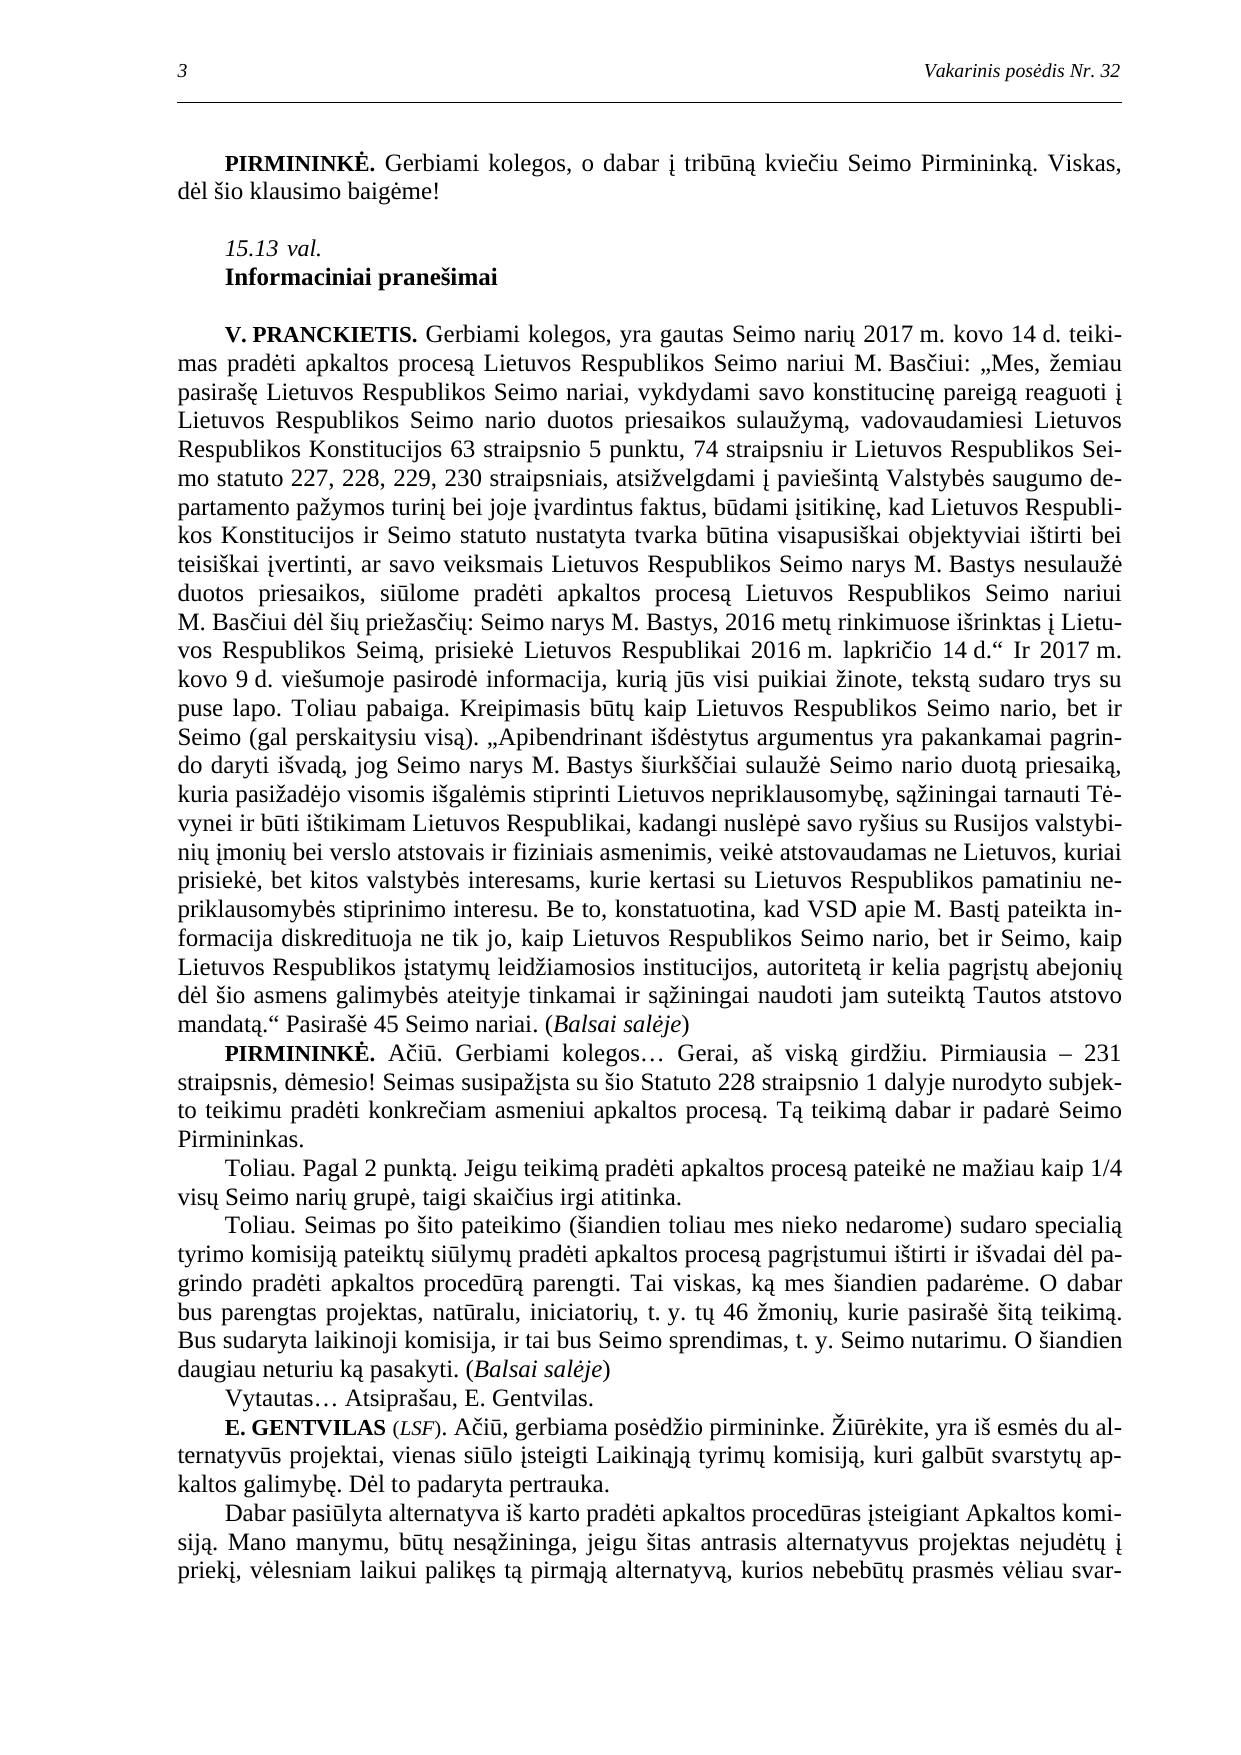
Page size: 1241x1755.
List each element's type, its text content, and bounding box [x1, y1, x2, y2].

text E. GENTVILAS (LSF). Ačiū, ger­bia­ma po­sė­džio pir­mi­nin­ke. Žiū­rė­ki­te, yra iš es­mės du al­ter­na­ty­vūs pro­jek­tai, vie­nas siū­lo įsteig­ti Lai­ki­ną­ją ty­ri­mų ko­mi­si­ją, ku­ri gal­būt svars­ty­tų ap­kal­tos ga­li­my­bę. Dėl to pa­da­ry­ta per­trau­ka. [177, 1412, 1122, 1498]
text To­liau. Pa­gal 2 punk­tą. Jei­gu tei­ki­mą pra­dė­ti ap­kal­tos pro­ce­są pa­tei­kė ne ma­žiau kaip 1/4 vi­sų Sei­mo na­rių gru­pė, tai­gi skai­čius ir­gi ati­tin­ka. [177, 1153, 1122, 1210]
text Vy­tau­tas… At­si­pra­šau, E. Gent­vi­las. [177, 1383, 1122, 1412]
text Da­bar pa­siū­ly­ta al­ter­na­ty­va iš kar­to pra­dė­ti ap­kal­tos pro­ce­dū­ras įstei­giant Ap­kal­tos ko­mi­si­ją. Ma­no ma­ny­mu, bū­tų ne­są­ži­nin­ga, jei­gu ši­tas ant­ra­sis al­ter­na­ty­vus pro­jek­tas ne­ju­dė­tų į prie­kį, vė­les­niam lai­kui pa­li­kęs tą pir­mą­ją al­ter­na­ty­vą, ku­rios ne­be­bū­tų pras­mės vė­liau svar­ [177, 1498, 1122, 1584]
text PIRMININKĖ. Ger­bia­mi ko­le­gos, o da­bar į tri­bū­ną kvie­čiu Sei­mo Pir­mi­nin­ką. Vis­kas, dėl šio klau­si­mo bai­gė­me! [177, 148, 1122, 205]
text To­liau. Sei­mas po ši­to pa­tei­ki­mo (šian­dien to­liau mes nie­ko ne­da­ro­me) su­da­ro spe­cia­lią ty­ri­mo ko­mi­si­ją pa­teik­tų siū­ly­mų pra­dė­ti ap­kal­tos pro­ce­są pa­grįs­tu­mui iš­tir­ti ir iš­va­dai dėl pa­grin­do pra­dė­ti ap­kal­tos pro­ce­dū­rą pa­reng­ti. Tai vis­kas, ką mes šian­dien pa­da­rė­me. O da­bar bus pa­reng­tas pro­jek­tas, na­tū­ra­lu, ini­cia­to­rių, t. y. tų 46 žmo­nių, ku­rie pa­si­ra­šė ši­tą tei­ki­mą. Bus su­da­ry­ta lai­ki­no­ji ko­mi­si­ja, ir tai bus Sei­mo spren­di­mas, t. y. Sei­mo nu­ta­ri­mu. O šian­dien dau­giau ne­tu­riu ką pa­sa­ky­ti. (Bal­sai sa­lė­je) [177, 1210, 1122, 1383]
text PIRMININKĖ. Ačiū. Ger­bia­mi ko­le­gos… Ge­rai, aš vis­ką gir­džiu. Pir­miau­sia – 231 straips­nis, dė­me­sio! Sei­mas su­si­pa­žįs­ta su šio Sta­tu­to 228 straips­nio 1 da­ly­je nu­ro­dy­to sub­jek­to tei­ki­mu pra­dė­ti kon­kre­čiam as­me­niui ap­kal­tos pro­ce­są. Tą tei­ki­mą da­bar ir pa­da­rė Sei­mo Pir­mi­nin­kas. [177, 1038, 1122, 1153]
text 15.13 val. [224, 234, 1122, 262]
text V. PRANCKIETIS. Ger­bia­mi ko­le­gos, yra gau­tas Sei­mo na­rių 2017 m. ko­vo 14 d. tei­ki­mas pra­dė­ti ap­kal­tos pro­ce­są Lie­tu­vos Res­pub­li­kos Sei­mo na­riui M. Bas­čiui: „Mes, že­miau pa­si­ra­šę Lie­tu­vos Res­pub­li­kos Sei­mo na­riai, vyk­dy­da­mi sa­vo kon­sti­tu­ci­nę pa­rei­gą re­a­guo­ti į Lie­tu­vos Res­pub­li­kos Sei­mo na­rio duo­tos prie­sai­kos su­lau­žy­mą, va­do­vau­da­mie­si Lie­tu­vos Res­pub­li­kos Kon­sti­tu­ci­jos 63 straips­nio 5 punk­tu, 74 straips­niu ir Lie­tu­vos Res­pub­li­kos Sei­mo sta­tu­to 227, 228, 229, 230 straips­niais, at­si­žvelg­da­mi į pa­vie­šin­tą Vals­ty­bės sau­gu­mo de­par­ta­men­to pa­žy­mos tu­ri­nį bei jo­je įvar­din­tus fak­tus, bū­da­mi įsi­ti­ki­nę, kad Lie­tu­vos Res­pub­li­kos Kon­sti­tu­ci­jos ir Sei­mo sta­tu­to nu­sta­ty­ta tvar­ka bū­ti­na vi­sa­pu­siš­kai ob­jek­ty­viai iš­tir­ti bei tei­siš­kai įver­tin­ti, ar sa­vo veiks­mais Lie­tu­vos Res­pub­li­kos Sei­mo na­rys M. Bas­tys ne­su­lau­žė duo­tos prie­sai­kos, siū­lo­me pra­dė­ti ap­kal­tos pro­ce­są Lie­tu­vos Res­pub­li­kos Sei­mo na­riui M. Bas­čiui dėl šių prie­žas­čių: Sei­mo na­rys M. Bas­tys, 2016 me­tų rin­ki­muo­se iš­rink­tas į Lie­tu­vos Res­pub­li­kos Sei­mą, pri­sie­kė Lie­tu­vos Res­pub­li­kai 2016 m. lap­kri­čio 14 d.“ Ir 2017 m. ko­vo 9 d. vie­šu­mo­je pa­si­ro­dė in­for­ma­ci­ja, ku­rią jūs vi­si pui­kiai ži­no­te, teks­tą su­da­ro trys su pu­se la­po. To­liau pa­bai­ga. Krei­pi­ma­sis bū­tų kaip Lie­tu­vos Res­pub­li­kos Sei­mo na­rio, bet ir Sei­mo (gal per­skai­ty­siu vi­są). „Api­ben­dri­nant iš­dės­ty­tus ar­gu­men­tus yra pa­kan­ka­mai pa­grin­do da­ry­ti iš­va­dą, jog Sei­mo na­rys M. Bas­tys šiurkš­čiai su­lau­žė Sei­mo na­rio duo­tą prie­sai­ką, ku­ria pa­si­ža­dė­jo vi­so­mis iš­ga­lė­mis stip­rin­ti Lie­tu­vos ne­pri­klau­so­my­bę, są­ži­nin­gai tar­nau­ti Tė­vy­nei ir bū­ti iš­ti­ki­mam Lie­tu­vos Res­pub­li­kai, ka­dan­gi nu­slė­pė sa­vo ry­šius su Ru­si­jos vals­ty­bi­nių įmo­nių bei ver­slo at­sto­vais ir fi­zi­niais as­me­ni­mis, vei­kė at­sto­vau­da­mas ne Lie­tu­vos, ku­riai pri­sie­kė, bet ki­tos vals­ty­bės in­te­re­sams, ku­rie ker­ta­si su Lie­tu­vos Res­pub­li­kos pa­ma­ti­niu ne­pri­klau­so­my­bės stip­ri­ni­mo in­te­re­su. Be to, kon­sta­tuo­ti­na, kad VSD apie M. Bas­tį pa­teik­ta in­for­ma­ci­ja dis­kre­di­tuo­ja ne tik jo, kaip Lie­tu­vos Res­pub­li­kos Sei­mo na­rio, bet ir Sei­mo, kaip Lie­tu­vos Res­pub­li­kos įsta­ty­mų lei­džia­mo­sios ins­ti­tu­ci­jos, au­to­ri­te­tą ir ke­lia pa­grįs­tų abe­jo­nių dėl šio as­mens ga­li­my­bės at­ei­ty­je tin­ka­mai ir są­ži­nin­gai nau­do­ti jam su­teik­tą Tau­tos at­sto­vo man­da­tą.“ Pa­si­ra­šė 45 Sei­mo na­riai. (Bal­sai sa­lė­je) [177, 319, 1122, 1038]
text In­for­ma­ci­niai pra­ne­ši­mai [177, 262, 1122, 290]
